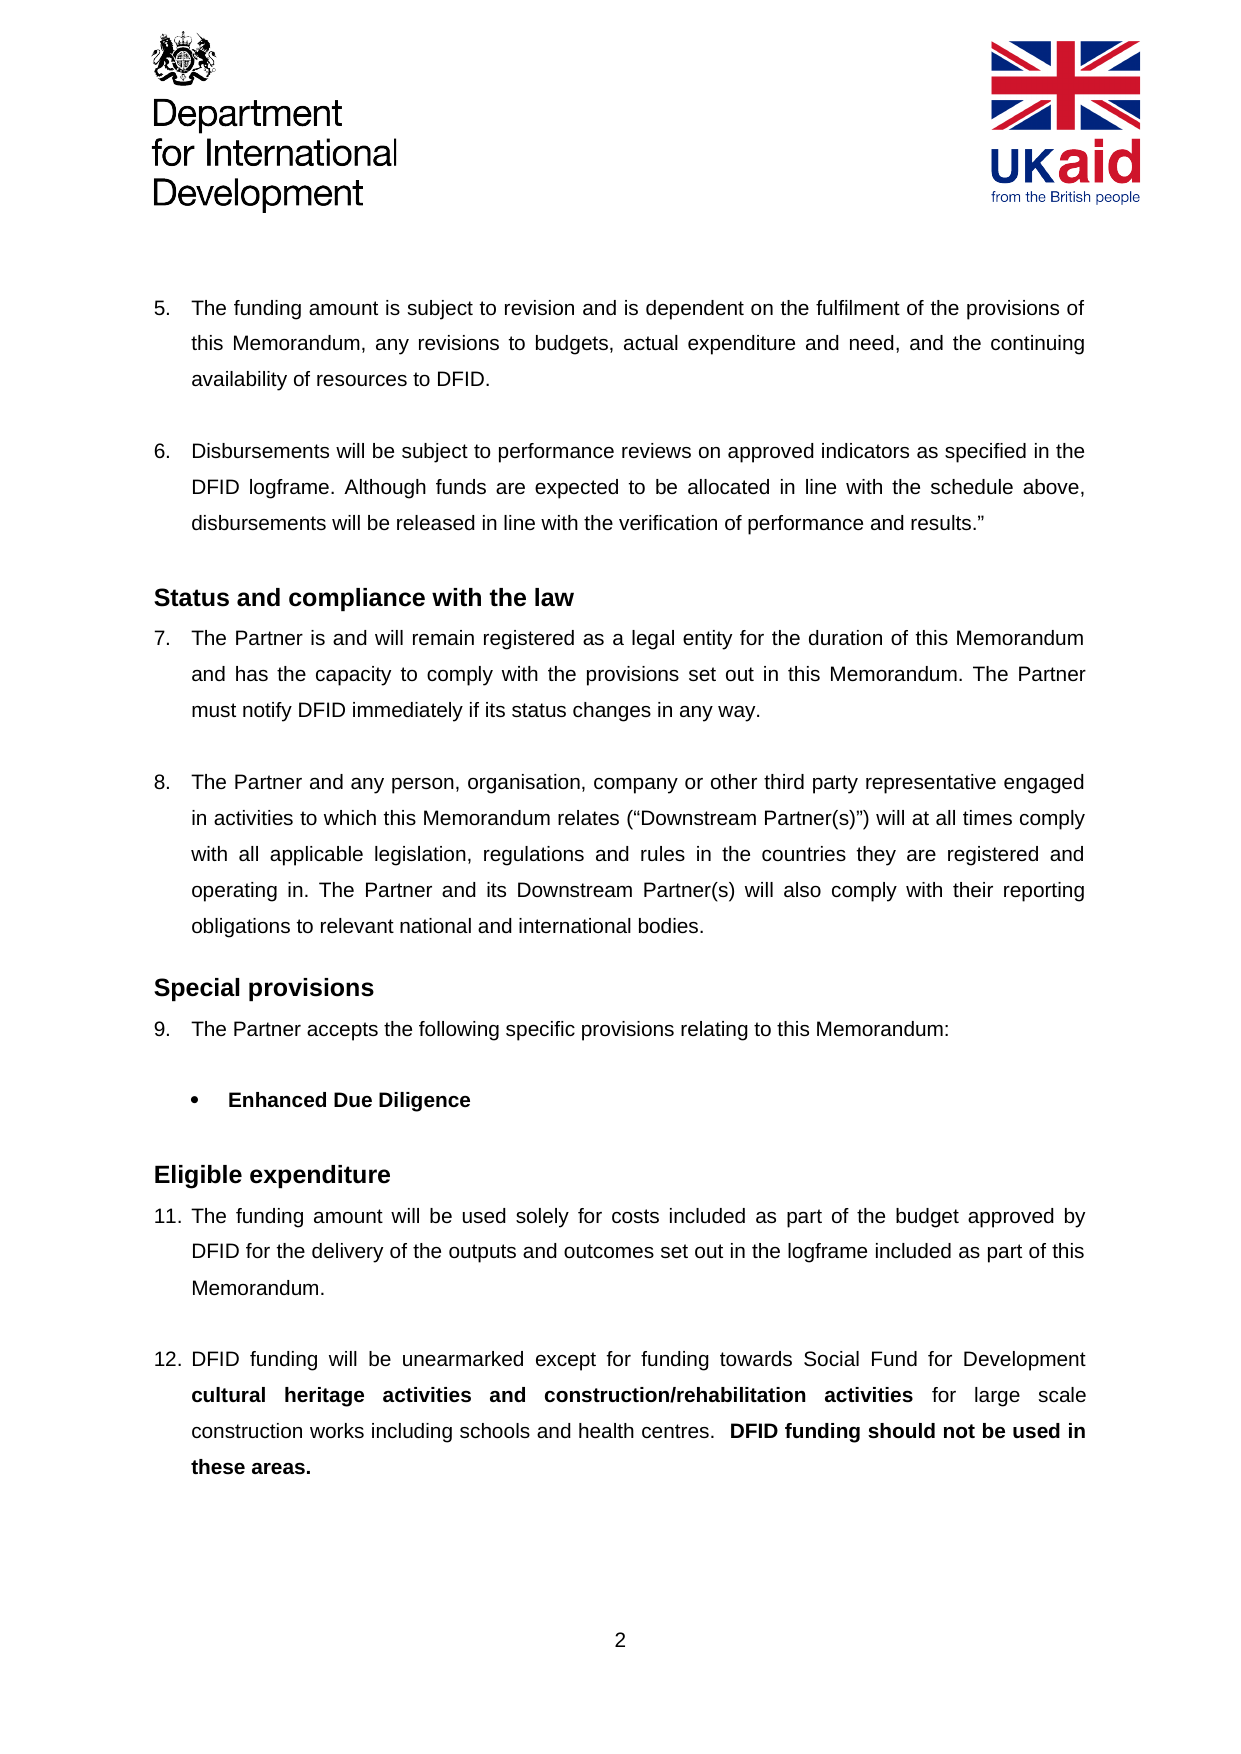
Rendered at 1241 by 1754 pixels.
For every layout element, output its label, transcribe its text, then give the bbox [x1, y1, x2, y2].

list DFID funding will be unearmarked except for funding towards Social Fund for Development cultural heritage activities and construction/rehabilitation activities for large scale construction works including schools and health centres. DFID funding should not be used in these areas. [153, 1347, 1087, 1479]
list The Partner is and will remain registered as a legal entity for the duration of this Memorandum and has the capacity to comply with the provisions set out in this Memorandum. The Partner must notify DFID immediately if its status changes in any way. [153, 626, 1087, 722]
list The funding amount will be used solely for costs included as part of the budget approved by DFID for the delivery of the outputs and outcomes set out in the logframe included as part of this Memorandum. [153, 1203, 1087, 1299]
text Status and compliance with the law [153, 583, 1087, 612]
list Disbursements will be subject to performance reviews on approved indicators as specified in the DFID logframe. Although funds are expected to be allocated in line with the schedule above, disbursements will be released in line with the verification of performance and results.” [153, 439, 1087, 535]
list The funding amount is subject to revision and is dependent on the fulfilment of the provisions of this Memorandum, any revisions to budgets, actual expenditure and need, and the continuing availability of resources to DFID. [153, 295, 1087, 391]
list Enhanced Due Diligence [191, 1088, 1087, 1112]
list The Partner accepts the following specific provisions relating to this Memorandum: [153, 1016, 1087, 1040]
text Special provisions [153, 973, 1087, 1002]
text Eligible expenditure [153, 1160, 1087, 1189]
list The Partner and any person, organisation, company or other third party representative engaged in activities to which this Memorandum relates (“Downstream Partner(s)”) will at all times comply with all applicable legislation, regulations and rules in the countries they are registered and operating in. The Partner and its Downstream Partner(s) will also comply with their reporting obligations to relevant national and international bodies. [153, 770, 1087, 937]
